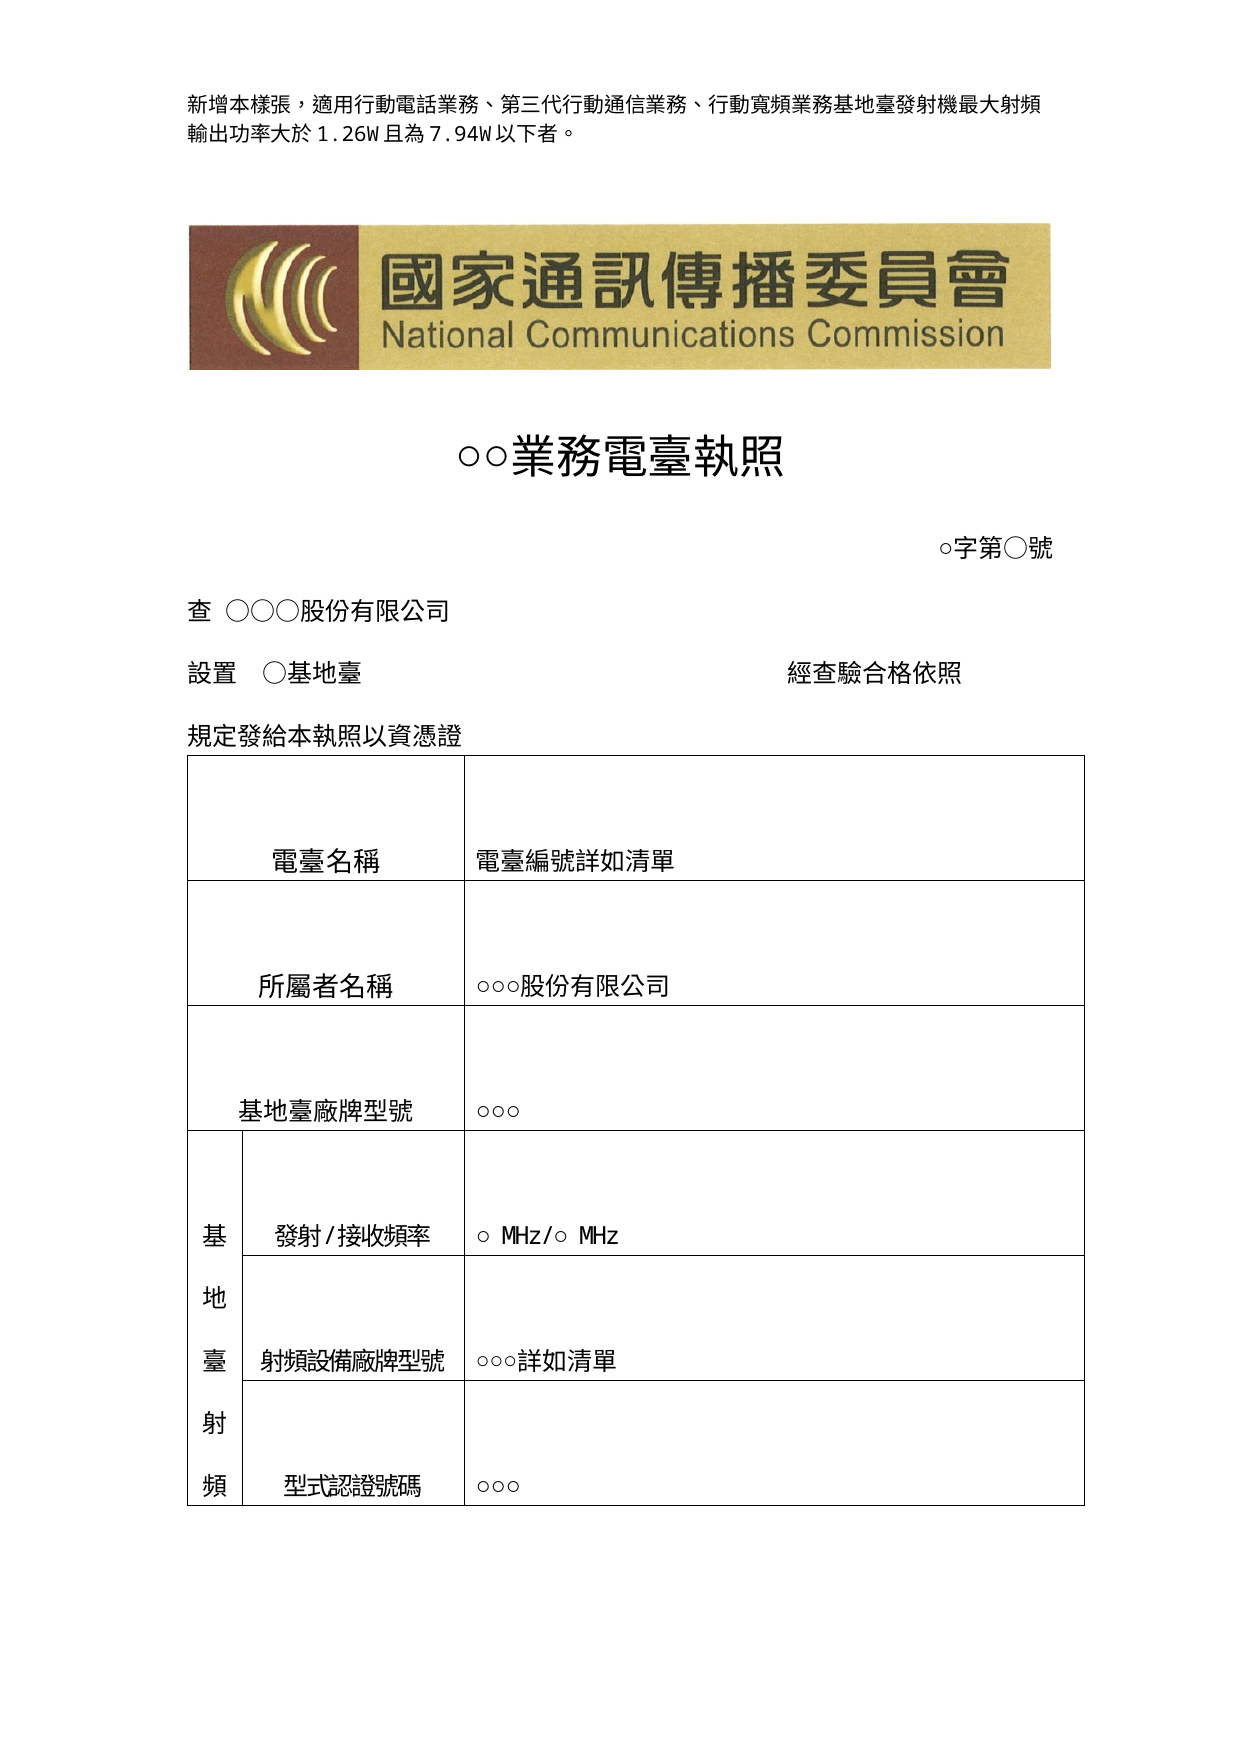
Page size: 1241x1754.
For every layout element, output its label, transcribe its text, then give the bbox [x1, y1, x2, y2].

table_cell 射頻設備廠牌型號 [243, 1256, 464, 1380]
table_cell 所屬者名稱 [188, 881, 464, 1005]
text 設置 ○基地臺 經查驗合格依照 [187, 630, 1053, 693]
table_cell ○○○詳如清單 [465, 1256, 1084, 1380]
table_cell ○○○ [465, 1006, 1084, 1130]
text 規定發給本執照以資憑證 [187, 693, 1053, 755]
table_cell 基地臺射頻設備 [188, 1131, 242, 1505]
table_cell 發射/接收頻率 [243, 1131, 464, 1255]
table_cell 基地臺廠牌型號 [188, 1006, 464, 1130]
table_cell ○○○股份有限公司 [465, 881, 1084, 1005]
text 查 ○○○股份有限公司 [187, 568, 1053, 630]
text ○字第○號 [187, 505, 1053, 568]
table_header 電臺編號詳如清單 [465, 756, 1084, 880]
text ○○業務電臺執照 [187, 380, 1053, 505]
table_cell ○○○ [465, 1381, 1084, 1505]
table_header 電臺名稱 [188, 756, 464, 880]
table_cell ○ MHz/○ MHz [465, 1131, 1084, 1255]
table_cell 型式認證號碼 [243, 1381, 464, 1505]
